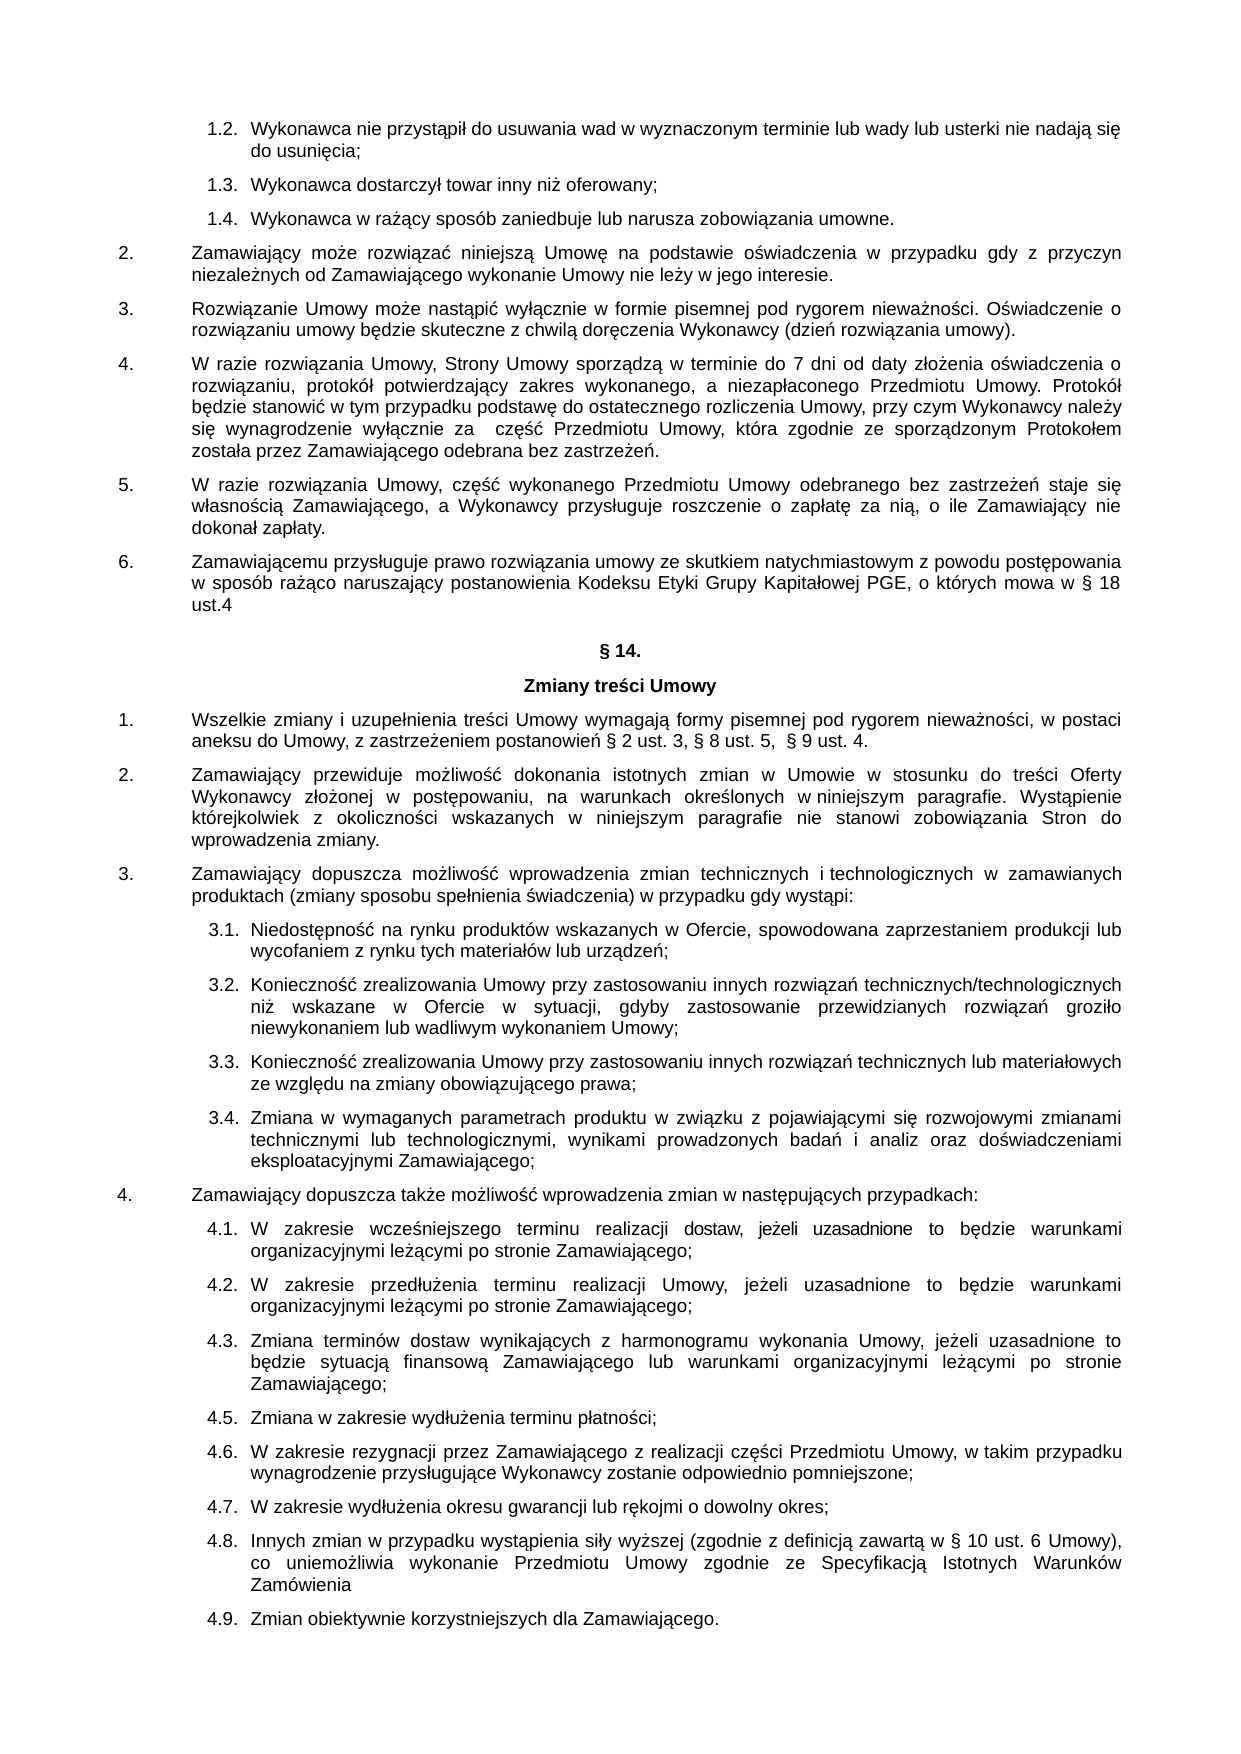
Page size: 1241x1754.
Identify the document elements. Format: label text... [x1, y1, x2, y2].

text 4.5. Zmiana w zakresie wydłużenia terminu płatności; [207, 1407, 1122, 1428]
text 3.3. Konieczność zrealizowania Umowy przy zastosowaniu innych rozwiązań technicznych lub materiałowych ze względu na zmiany obowiązującego prawa; [208, 1051, 1122, 1094]
text 3.1. Niedostępność na rynku produktów wskazanych w Ofercie, spowodowana zaprzestaniem produkcji lub wycofaniem z rynku tych materiałów lub urządzeń; [208, 918, 1122, 962]
text 4.6. W zakresie rezygnacji przez Zamawiającego z realizacji części Przedmiotu Umowy, w takim przypadku wynagrodzenie przysługujące Wykonawcy zostanie odpowiednio pomniejszone; [207, 1441, 1122, 1484]
text 3. Zamawiający dopuszcza możliwość wprowadzenia zmian technicznych i technologicznych w zamawianych produktach (zmiany sposobu spełnienia świadczenia) w przypadku gdy wystąpi: [118, 863, 1122, 906]
text 4.2. W zakresie przedłużenia terminu realizacji Umowy, jeżeli uzasadnione to będzie warunkami organizacyjnymi leżącymi po stronie Zamawiającego; [207, 1274, 1122, 1317]
list 1.4. Wykonawca w rażący sposób zaniedbuje lub narusza zobowiązania umowne. [207, 208, 1122, 229]
list 2. Zamawiający może rozwiązać niniejszą Umowę na podstawie oświadczenia w przypadku gdy z przyczyn niezależnych od Zamawiającego wykonanie Umowy nie leży w jego interesie. [118, 242, 1122, 285]
text 4.9. Zmian obiektywnie korzystniejszych dla Zamawiającego. [207, 1607, 1122, 1629]
text 4.1. W zakresie wcześniejszego terminu realizacji dostaw, jeżeli uzasadnione to będzie warunkami organizacyjnymi leżącymi po stronie Zamawiającego; [207, 1218, 1122, 1261]
text 3.4. Zmiana w wymaganych parametrach produktu w związku z pojawiającymi się rozwojowymi zmianami technicznymi lub technologicznymi, wynikami prowadzonych badań i analiz oraz doświadczeniami eksploatacyjnymi Zamawiającego; [208, 1107, 1122, 1172]
text § 14. [118, 640, 1122, 662]
text 4.8. Innych zmian w przypadku wystąpienia siły wyższej (zgodnie z definicją zawartą w § 10 ust. 6 Umowy), co uniemożliwia wykonanie Przedmiotu Umowy zgodnie ze Specyfikacją Istotnych Warunków Zamówienia [207, 1530, 1122, 1595]
text 4.7. W zakresie wydłużenia okresu gwarancji lub rękojmi o dowolny okres; [207, 1496, 1122, 1518]
list 1.2. Wykonawca nie przystąpił do usuwania wad w wyznaczonym terminie lub wady lub usterki nie nadają się do usunięcia; [207, 118, 1122, 161]
text 4. Zamawiający dopuszcza także możliwość wprowadzenia zmian w następujących przypadkach: [117, 1184, 1122, 1206]
text 4.3. Zmiana terminów dostaw wynikających z harmonogramu wykonania Umowy, jeżeli uzasadnione to będzie sytuacją finansową Zamawiającego lub warunkami organizacyjnymi leżącymi po stronie Zamawiającego; [207, 1329, 1122, 1394]
list 6. Zamawiającemu przysługuje prawo rozwiązania umowy ze skutkiem natychmiastowym z powodu postępowania w sposób rażąco naruszający postanowienia Kodeksu Etyki Grupy Kapitałowej PGE, o których mowa w § 18 ust.4 [118, 551, 1122, 615]
list 4. W razie rozwiązania Umowy, Strony Umowy sporządzą w terminie do 7 dni od daty złożenia oświadczenia o rozwiązaniu, protokół potwierdzający zakres wykonanego, a niezapłaconego Przedmiotu Umowy. Protokół będzie stanowić w tym przypadku podstawę do ostatecznego rozliczenia Umowy, przy czym Wykonawcy należy się wynagrodzenie wyłącznie za część Przedmiotu Umowy, która zgodnie ze sporządzonym Protokołem została przez Zamawiającego odebrana bez zastrzeżeń. [118, 353, 1122, 461]
text 3.2. Konieczność zrealizowania Umowy przy zastosowaniu innych rozwiązań technicznych/technologicznych niż wskazane w Ofercie w sytuacji, gdyby zastosowanie przewidzianych rozwiązań groziło niewykonaniem lub wadliwym wykonaniem Umowy; [208, 974, 1122, 1039]
text 1. Wszelkie zmiany i uzupełnienia treści Umowy wymagają formy pisemnej pod rygorem nieważności, w postaci aneksu do Umowy, z zastrzeżeniem postanowień § 2 ust. 3, § 8 ust. 5, § 9 ust. 4. [118, 708, 1122, 752]
text 2. Zamawiający przewiduje możliwość dokonania istotnych zmian w Umowie w stosunku do treści Oferty Wykonawcy złożonej w postępowaniu, na warunkach określonych w niniejszym paragrafie. Wystąpienie którejkolwiek z okoliczności wskazanych w niniejszym paragrafie nie stanowi zobowiązania Stron do wprowadzenia zmiany. [118, 764, 1122, 850]
list 3. Rozwiązanie Umowy może nastąpić wyłącznie w formie pisemnej pod rygorem nieważności. Oświadczenie o rozwiązaniu umowy będzie skuteczne z chwilą doręczenia Wykonawcy (dzień rozwiązania umowy). [118, 297, 1122, 341]
list 1.3. Wykonawca dostarczył towar inny niż oferowany; [207, 174, 1122, 195]
text Zmiany treści Umowy [118, 674, 1122, 696]
list 5. W razie rozwiązania Umowy, część wykonanego Przedmiotu Umowy odebranego bez zastrzeżeń staje się własnością Zamawiającego, a Wykonawcy przysługuje roszczenie o zapłatę za nią, o ile Zamawiający nie dokonał zapłaty. [118, 473, 1122, 538]
